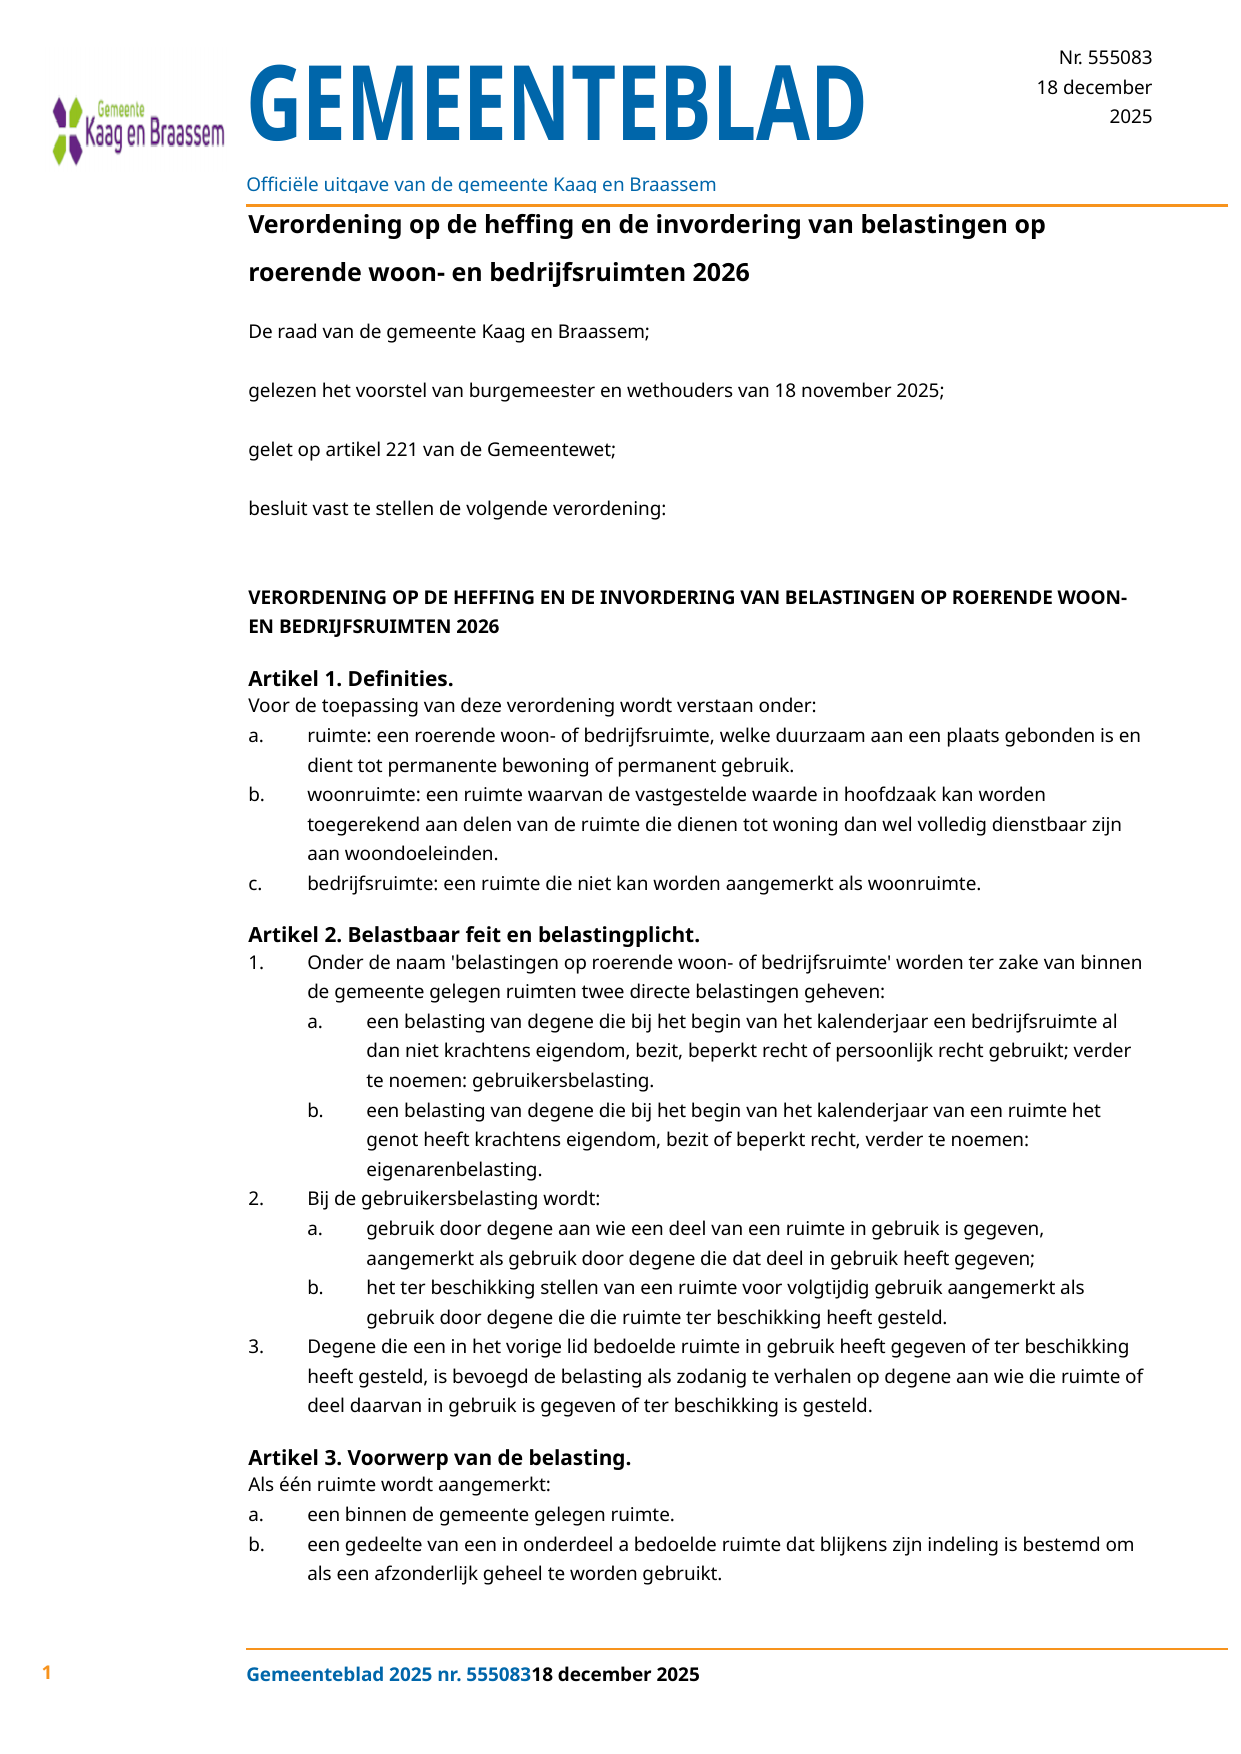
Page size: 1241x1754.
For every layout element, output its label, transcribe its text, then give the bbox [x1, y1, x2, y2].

text gelet op artikel 221 van de Gemeentewet; [248, 436, 1152, 462]
list het ter beschikking stellen van een ruimte voor volgtijdig gebruik aangemerkt als gebruik door degene die die ruimte ter beschikking heeft gesteld. [307, 1274, 1152, 1330]
text Als één ruimte wordt aangemerkt: [248, 1472, 1152, 1497]
text gelezen het voorstel van burgemeester en wethouders van 18 november 2025; [248, 377, 1152, 403]
text Voor de toepassing van deze verordening wordt verstaan onder: [248, 693, 1152, 718]
list een belasting van degene die bij het begin van het kalenderjaar een bedrijfsruimte al dan niet krachtens eigendom, bezit, beperkt recht of persoonlijk recht gebruikt; verder te noemen: gebruikersbelasting. [307, 1008, 1152, 1093]
text VERORDENING OP DE HEFFING EN DE INVORDERING VAN BELASTINGEN OP ROERENDE WOON- EN BEDRIJFSRUIMTEN 2026 [248, 584, 1152, 639]
text Verordening op de heffing en de invordering van belastingen op roerende woon- en bedrijfsruimten 2026 [248, 207, 1152, 288]
list een gedeelte van een in onderdeel a bedoelde ruimte dat blijkens zijn indeling is bestemd om als een afzonderlijk geheel te worden gebruikt. [248, 1531, 1152, 1586]
text Artikel 1. Definities. [248, 664, 1152, 693]
text Artikel 2. Belastbaar feit en belastingplicht. [248, 921, 1152, 949]
text besluit vast te stellen de volgende verordening: [248, 495, 1152, 521]
list Degene die een in het vorige lid bedoelde ruimte in gebruik heeft gegeven of ter beschikking heeft gesteld, is bevoegd de belasting als zodanig te verhalen op degene aan wie die ruimte of deel daarvan in gebruik is gegeven of ter beschikking is gesteld. [248, 1333, 1152, 1418]
text Artikel 3. Voorwerp van de belasting. [248, 1443, 1152, 1472]
list een binnen de gemeente gelegen ruimte. [248, 1501, 1152, 1527]
picture [41, 47, 231, 172]
list een belasting van degene die bij het begin van het kalenderjaar van een ruimte het genot heeft krachtens eigendom, bezit of beperkt recht, verder te noemen: eigenarenbelasting. [307, 1097, 1152, 1182]
list Bij de gebruikersbelasting wordt: [248, 1186, 1152, 1211]
list bedrijfsruimte: een ruimte die niet kan worden aangemerkt als woonruimte. [248, 870, 1152, 896]
list Onder de naam 'belastingen op roerende woon- of bedrijfsruimte' worden ter zake van binnen de gemeente gelegen ruimten twee directe belastingen geheven: [248, 949, 1152, 1004]
list ruimte: een roerende woon- of bedrijfsruimte, welke duurzaam aan een plaats gebonden is en dient tot permanente bewoning of permanent gebruik. [248, 722, 1152, 777]
list gebruik door degene aan wie een deel van een ruimte in gebruik is gegeven, aangemerkt als gebruik door degene die dat deel in gebruik heeft gegeven; [307, 1215, 1152, 1271]
list woonruimte: een ruimte waarvan de vastgestelde waarde in hoofdzaak kan worden toegerekend aan delen van de ruimte die dienen tot woning dan wel volledig dienstbaar zijn aan woondoeleinden. [248, 781, 1152, 866]
text De raad van de gemeente Kaag en Braassem; [248, 318, 1152, 344]
